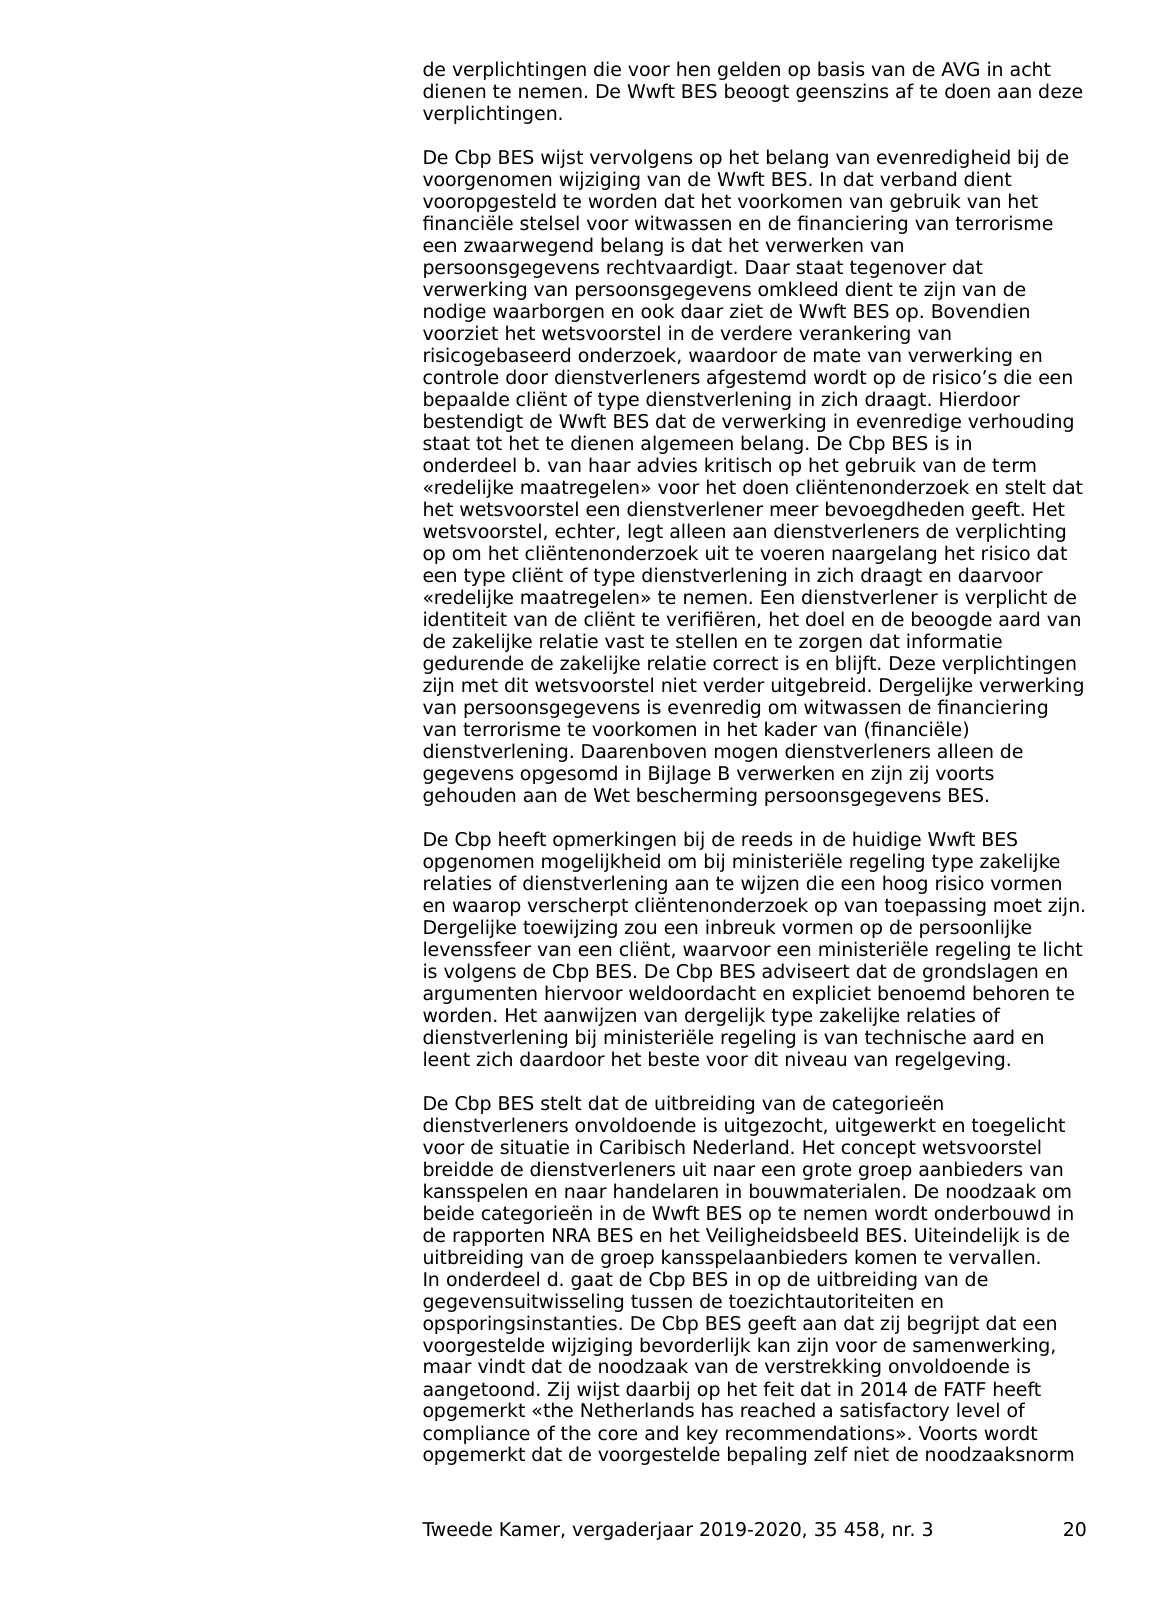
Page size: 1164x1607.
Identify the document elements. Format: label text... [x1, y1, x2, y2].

text In onderdeel d. gaat de Cbp BES in op de uitbreiding van de gegevensuitwisseling tussen de toezichtautoriteiten en opsporingsinstanties. De Cbp BES geeft aan dat zij begrijpt dat een voorgestelde wijziging bevorderlijk kan zijn voor de samenwerking, maar vindt dat de noodzaak van de verstrekking onvoldoende is aangetoond. Zij wijst daarbij op het feit dat in 2014 de FATF heeft opgemerkt «the Netherlands has reached a satisfactory level of compliance of the core and key recommendations». Voorts wordt opgemerkt dat de voorgestelde bepaling zelf niet de noodzaaksnorm [422, 1268, 1087, 1466]
text De Cbp BES stelt dat de uitbreiding van de categorieën dienstverleners onvoldoende is uitgezocht, uitgewerkt en toegelicht voor de situatie in Caribisch Nederland. Het concept wetsvoorstel breidde de dienstverleners uit naar een grote groep aanbieders van kansspelen en naar handelaren in bouwmaterialen. De noodzaak om beide categorieën in de Wwft BES op te nemen wordt onderbouwd in de rapporten NRA BES en het Veiligheidsbeeld BES. Uiteindelijk is de uitbreiding van de groep kansspelaanbieders komen te vervallen. [422, 1093, 1087, 1268]
text De Cbp BES wijst vervolgens op het belang van evenredigheid bij de voorgenomen wijziging van de Wwft BES. In dat verband dient vooropgesteld te worden dat het voorkomen van gebruik van het financiële stelsel voor witwassen en de financiering van terrorisme een zwaarwegend belang is dat het verwerken van persoonsgegevens rechtvaardigt. Daar staat tegenover dat verwerking van persoonsgegevens omkleed dient te zijn van de nodige waarborgen en ook daar ziet de Wwft BES op. Bovendien voorziet het wetsvoorstel in de verdere verankering van risicogebaseerd onderzoek, waardoor de mate van verwerking en controle door dienstverleners afgestemd wordt op de risico’s die een bepaalde cliënt of type dienstverlening in zich draagt. Hierdoor bestendigt de Wwft BES dat de verwerking in evenredige verhouding staat tot het te dienen algemeen belang. De Cbp BES is in onderdeel b. van haar advies kritisch op het gebruik van de term «redelijke maatregelen» voor het doen cliëntenonderzoek en stelt dat het wetsvoorstel een dienstverlener meer bevoegdheden geeft. Het wetsvoorstel, echter, legt alleen aan dienstverleners de verplichting op om het cliëntenonderzoek uit te voeren naargelang het risico dat een type cliënt of type dienstverlening in zich draagt en daarvoor «redelijke maatregelen» te nemen. Een dienstverlener is verplicht de identiteit van de cliënt te verifiëren, het doel en de beoogde aard van de zakelijke relatie vast te stellen en te zorgen dat informatie gedurende de zakelijke relatie correct is en blijft. Deze verplichtingen zijn met dit wetsvoorstel niet verder uitgebreid. Dergelijke verwerking van persoonsgegevens is evenredig om witwassen de financiering van terrorisme te voorkomen in het kader van (financiële) dienstverlening. Daarenboven mogen dienstverleners alleen de gegevens opgesomd in Bijlage B verwerken en zijn zij voorts gehouden aan de Wet bescherming persoonsgegevens BES. [422, 147, 1087, 807]
text de verplichtingen die voor hen gelden op basis van de AVG in acht dienen te nemen. De Wwft BES beoogt geenszins af te doen aan deze verplichtingen. [422, 59, 1087, 125]
text De Cbp heeft opmerkingen bij de reeds in de huidige Wwft BES opgenomen mogelijkheid om bij ministeriële regeling type zakelijke relaties of dienstverlening aan te wijzen die een hoog risico vormen en waarop verscherpt cliëntenonderzoek op van toepassing moet zijn. Dergelijke toewijzing zou een inbreuk vormen op de persoonlijke levenssfeer van een cliënt, waarvoor een ministeriële regeling te licht is volgens de Cbp BES. De Cbp BES adviseert dat de grondslagen en argumenten hiervoor weldoordacht en expliciet benoemd behoren te worden. Het aanwijzen van dergelijk type zakelijke relaties of dienstverlening bij ministeriële regeling is van technische aard en leent zich daardoor het beste voor dit niveau van regelgeving. [422, 829, 1087, 1071]
